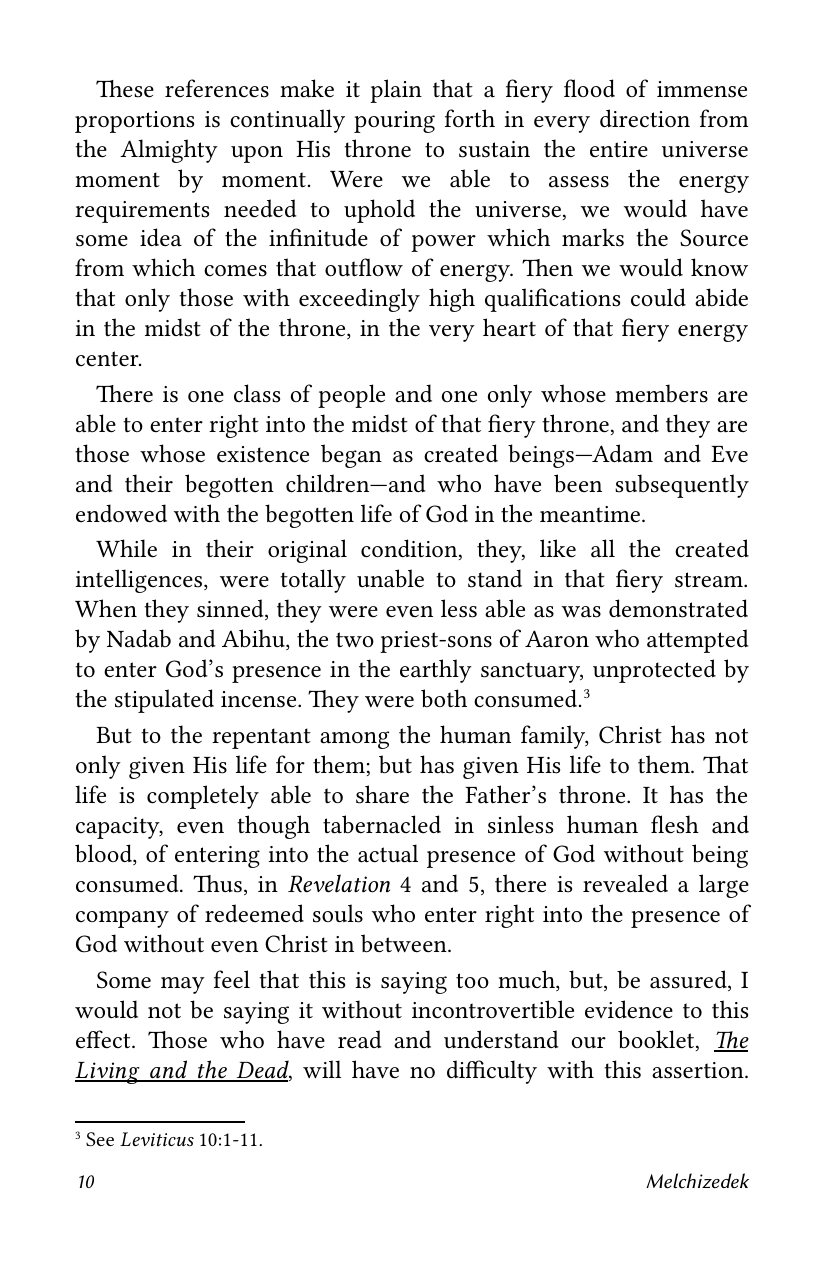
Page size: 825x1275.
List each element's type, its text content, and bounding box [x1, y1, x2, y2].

text While in their original condition, they, like all the created intelligences, were totally unable to stand in that fiery stream. When they sinned, they were even less able as was demonstrated by Nadab and Abihu, the two priest-sons of Aaron who attempted to enter God’s presence in the earthly sanctuary, unprotected by the stipulated incense. They were both consumed. [75, 536, 750, 713]
text These references make it plain that a fiery flood of immense proportions is continually pouring forth in every direction from the Almighty upon His throne to sustain the entire universe moment by moment. Were we able to assess the energy requirements needed to uphold the universe, we would have some idea of the infinitude of power which marks the Source from which comes that outflow of energy. Then we would know that only those with exceedingly high qualifications could abide in the midst of the throne, in the very heart of that fiery energy center. [75, 75, 750, 373]
text There is one class of people and one only whose members are able to enter right into the midst of that fiery throne, and they are those whose existence began as created beings—Adam and Eve and their begotten children—and who have been subsequently endowed with the begotten life of God in the meantime. [75, 380, 750, 528]
text Some may feel that this is saying too much, but, be assured, I would not be saying it without incontrovertible evidence to this effect. Those who have read and understand our booklet, The Living and the Dead, will have no difficulty with this assertion. [75, 966, 750, 1084]
text See Leviticus 10:1-11. [75, 1128, 750, 1152]
text But to the repentant among the human family, Christ has not only given His life for them; but has given His life to them. That life is completely able to share the Father’s throne. It has the capacity, even though tabernacled in sinless human flesh and blood, of entering into the actual presence of God without being consumed. Thus, in Revelation 4 and 5, there is revealed a large company of redeemed souls who enter right into the presence of God without even Christ in between. [75, 721, 750, 959]
